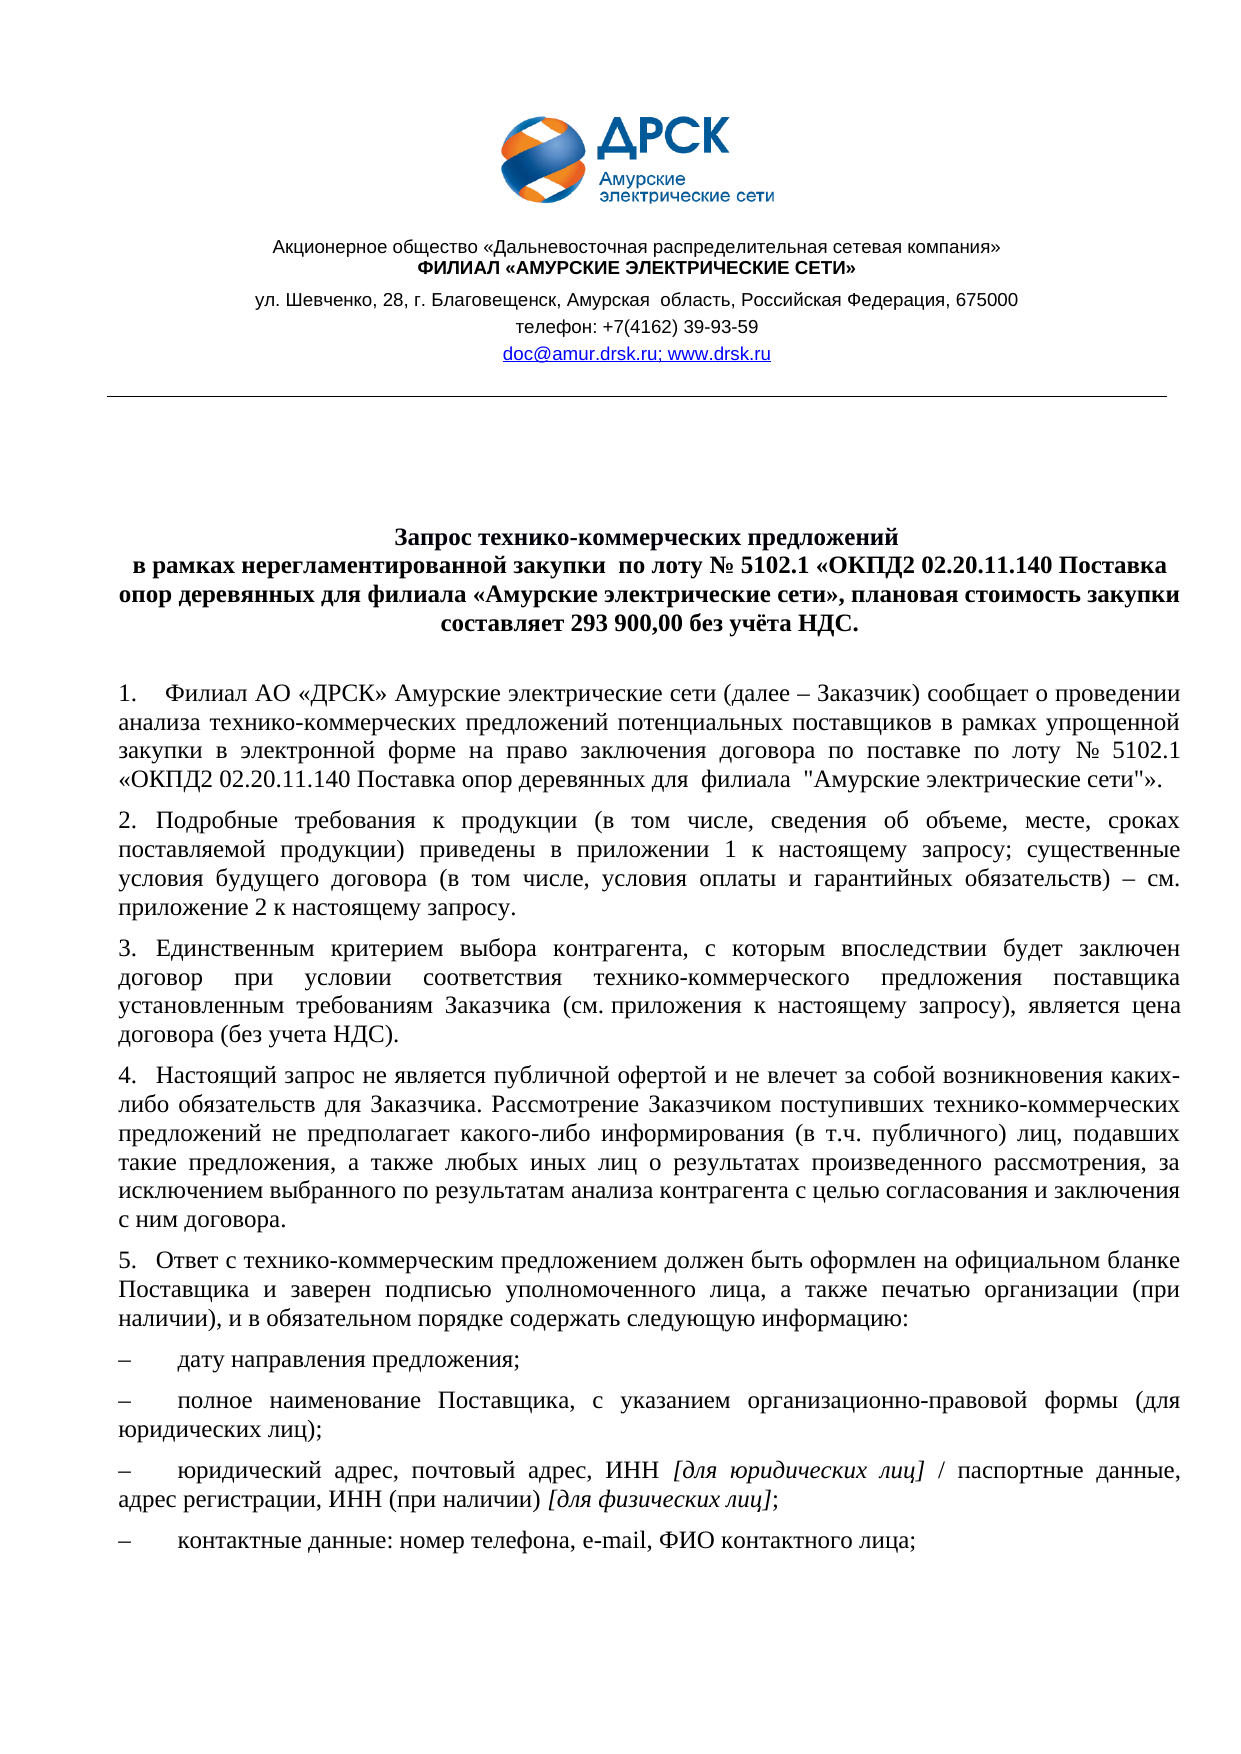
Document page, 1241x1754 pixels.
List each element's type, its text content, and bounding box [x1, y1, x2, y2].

table_cell [107, 365, 1167, 396]
text в рамках нерегламентированной закупки по лоту № 5102.1 «ОКПД2 02.20.11.140 Поставка опор деревянных для филиала «Амурские электрические сети», плановая стоимость закупки составляет 293 900,00 без учёта НДС. [118, 551, 1181, 637]
picture [660, 137, 774, 205]
list Настоящий запрос не является публичной офертой и не влечет за собой возникновения каких-либо обязательств для Заказчика. Рассмотрение Заказчиком поступивших технико-коммерческих предложений не предполагает какого-либо информирования (в т.ч. публичного) лиц, подавших такие предложения, а также любых иных лиц о результатах произведенного рассмотрения, за исключением выбранного по результатам анализа контрагента с целью согласования и заключения с ним договора. [118, 1061, 1181, 1233]
table_cell doc@amur.drsk.ru; www.drsk.ru [107, 341, 1167, 365]
table_header Акционерное общество «Дальневосточная распределительная сетевая компания» ФИЛИАЛ «АМУРСКИЕ ЭЛЕКТРИЧЕСКИЕ СЕТИ» [107, 236, 1167, 280]
table_cell телефон: +7(4162) 39-93-59 [107, 312, 1167, 341]
table_cell [107, 280, 1167, 288]
list Филиал АО «ДРСК» Амурские электрические сети (далее – Заказчик) сообщает о проведении анализа технико-коммерческих предложений потенциальных поставщиков в рамках упрощенной закупки в электронной форме на право заключения договора по поставке по лоту № 5102.1 «ОКПД2 02.20.11.140 Поставка опор деревянных для филиала "Амурские электрические сети"». [118, 678, 1181, 793]
list Подробные требования к продукции (в том числе, сведения об объеме, месте, сроках поставляемой продукции) приведены в приложении 1 к настоящему запросу; существенные условия будущего договора (в том числе, условия оплаты и гарантийных обязательств) – см. приложение 2 к настоящему запросу. [118, 806, 1181, 921]
list дату направления предложения; [118, 1344, 1181, 1373]
list Ответ с технико-коммерческим предложением должен быть оформлен на официальном бланке Поставщика и заверен подписью уполномоченного лица, а также печатью организации (при наличии), и в обязательном порядке содержать следующую информацию: [118, 1246, 1181, 1332]
list юридический адрес, почтовый адрес, ИНН [для юридических лиц] / паспортные данные, адрес регистрации, ИНН (при наличии) [для физических лиц]; [118, 1456, 1181, 1513]
text Запрос технико-коммерческих предложений [118, 522, 1181, 551]
list полное наименование Поставщика, с указанием организационно-правовой формы (для юридических лиц); [118, 1386, 1181, 1443]
table_cell ул. Шевченко, 28, г. Благовещенск, Амурская область, Российская Федерация, 675000 [107, 288, 1167, 312]
list контактные данные: номер телефона, e-mail, ФИО контактного лица; [118, 1526, 1181, 1554]
list Единственным критерием выбора контрагента, с которым впоследствии будет заключен договор при условии соответствия технико-коммерческого предложения поставщика установленным требованиям Заказчика (см. приложения к настоящему запросу), является цена договора (без учета НДС). [118, 933, 1181, 1048]
